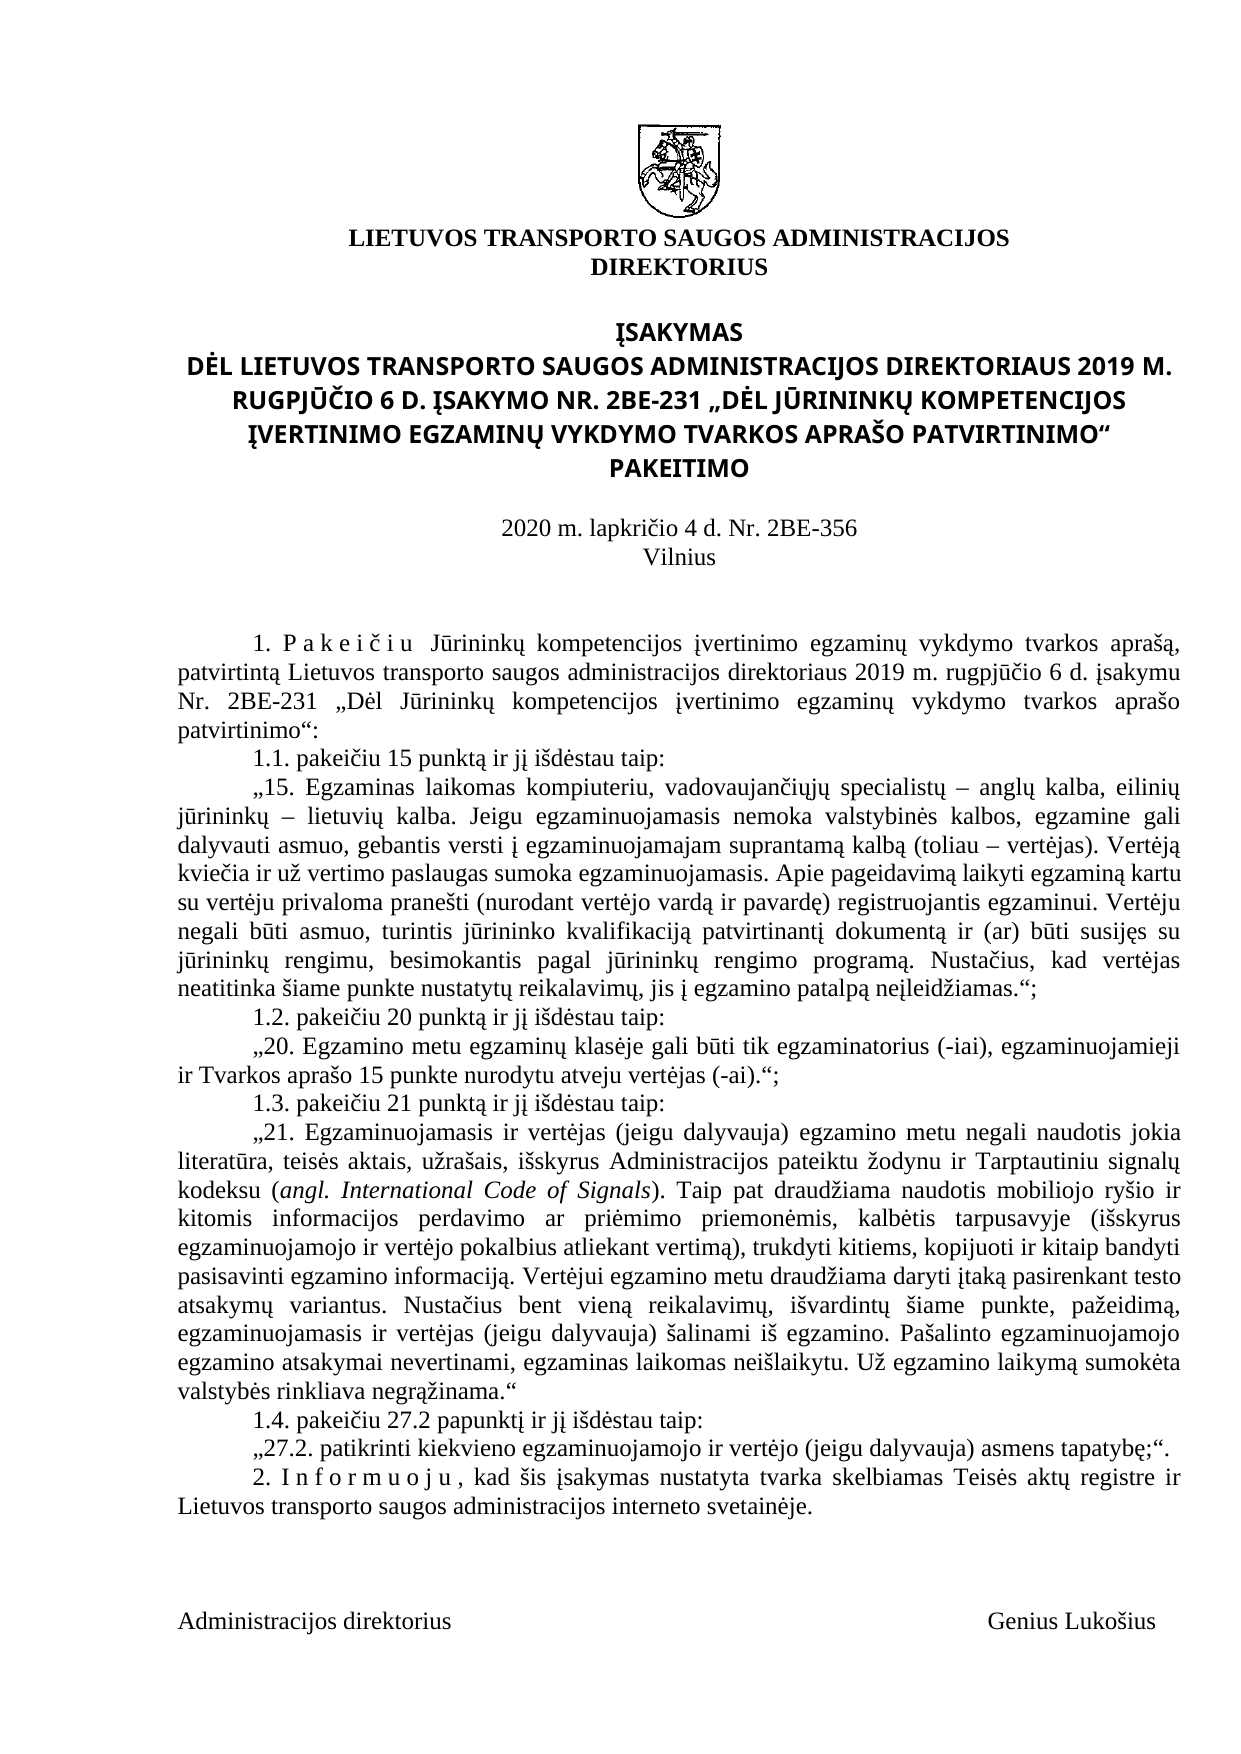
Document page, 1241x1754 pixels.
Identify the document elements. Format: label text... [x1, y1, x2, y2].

text 1.4. pakeičiu 27.2 papunktį ir jį išdėstau taip: [177, 1405, 1181, 1433]
text DIREKTORIUS [177, 252, 1181, 280]
text Administracijos direktorius Genius Lukošius [177, 1606, 1181, 1635]
text „15. Egzaminas laikomas kompiuteriu, vadovaujančiųjų specialistų – anglų kalba, eilinių jūrininkų – lietuvių kalba. Jeigu egzaminuojamasis nemoka valstybinės kalbos, egzamine gali dalyvauti asmuo, gebantis versti į egzaminuojamajam suprantamą kalbą (toliau – vertėjas). Vertėją kviečia ir už vertimo paslaugas sumoka egzaminuojamasis. Apie pageidavimą laikyti egzaminą kartu su vertėju privaloma pranešti (nurodant vertėjo vardą ir pavardę) registruojantis egzaminui. Vertėju negali būti asmuo, turintis jūrininko kvalifikaciją patvirtinantį dokumentą ir (ar) būti susijęs su jūrininkų rengimu, besimokantis pagal jūrininkų rengimo programą. Nustačius, kad vertėjas neatitinka šiame punkte nustatytų reikalavimų, jis į egzamino patalpą neįleidžiamas.“; [177, 772, 1181, 1002]
text 2020 m. lapkričio 4 d. Nr. 2BE-356 [177, 513, 1181, 542]
text ĮSAKYMAS [177, 314, 1181, 348]
text 1.3. pakeičiu 21 punktą ir jį išdėstau taip: [177, 1088, 1181, 1117]
text dėl lietuvos transporto saugos administracijos direktoriaus 2019 m. rugpjūčio 6 d. įsakymo Nr. 2be-231 „dėl JŪRININKŲ KOMPETENCIJOS ĮVERTINIMO EGZAMINŲ VYKDYMO TVARKOS APRAŠO PATVIRTINIMO“ pakeitimo [177, 348, 1181, 485]
text „20. Egzamino metu egzaminų klasėje gali būti tik egzaminatorius (-iai), egzaminuojamieji ir Tvarkos aprašo 15 punkte nurodytu atveju vertėjas (-ai).“; [177, 1031, 1181, 1088]
text LIETUVOS TRANSPORTO SAUGOS ADMINISTRACIJOS [177, 223, 1181, 252]
text Vilnius [177, 542, 1181, 571]
text „21. Egzaminuojamasis ir vertėjas (jeigu dalyvauja) egzamino metu negali naudotis jokia literatūra, teisės aktais, užrašais, išskyrus Administracijos pateiktu žodynu ir Tarptautiniu signalų kodeksu (angl. International Code of Signals). Taip pat draudžiama naudotis mobiliojo ryšio ir kitomis informacijos perdavimo ar priėmimo priemonėmis, kalbėtis tarpusavyje (išskyrus egzaminuojamojo ir vertėjo pokalbius atliekant vertimą), trukdyti kitiems, kopijuoti ir kitaip bandyti pasisavinti egzamino informaciją. Vertėjui egzamino metu draudžiama daryti įtaką pasirenkant testo atsakymų variantus. Nustačius bent vieną reikalavimų, išvardintų šiame punkte, pažeidimą, egzaminuojamasis ir vertėjas (jeigu dalyvauja) šalinami iš egzamino. Pašalinto egzaminuojamojo egzamino atsakymai nevertinami, egzaminas laikomas neišlaikytu. Už egzamino laikymą sumokėta valstybės rinkliava negrąžinama.“ [177, 1117, 1181, 1405]
text 1.1. pakeičiu 15 punktą ir jį išdėstau taip: [177, 743, 1181, 772]
text 1.2. pakeičiu 20 punktą ir jį išdėstau taip: [177, 1002, 1181, 1031]
text „27.2. patikrinti kiekvieno egzaminuojamojo ir vertėjo (jeigu dalyvauja) asmens tapatybę;“. [177, 1433, 1181, 1462]
text 1. Pakeičiu Jūrininkų kompetencijos įvertinimo egzaminų vykdymo tvarkos aprašą, patvirtintą Lietuvos transporto saugos administracijos direktoriaus 2019 m. rugpjūčio 6 d. įsakymu Nr. 2BE-231 „Dėl Jūrininkų kompetencijos įvertinimo egzaminų vykdymo tvarkos aprašo patvirtinimo“: [177, 628, 1181, 743]
text 2. Informuoju, kad šis įsakymas nustatyta tvarka skelbiamas Teisės aktų registre ir Lietuvos transporto saugos administracijos interneto svetainėje. [177, 1462, 1181, 1520]
